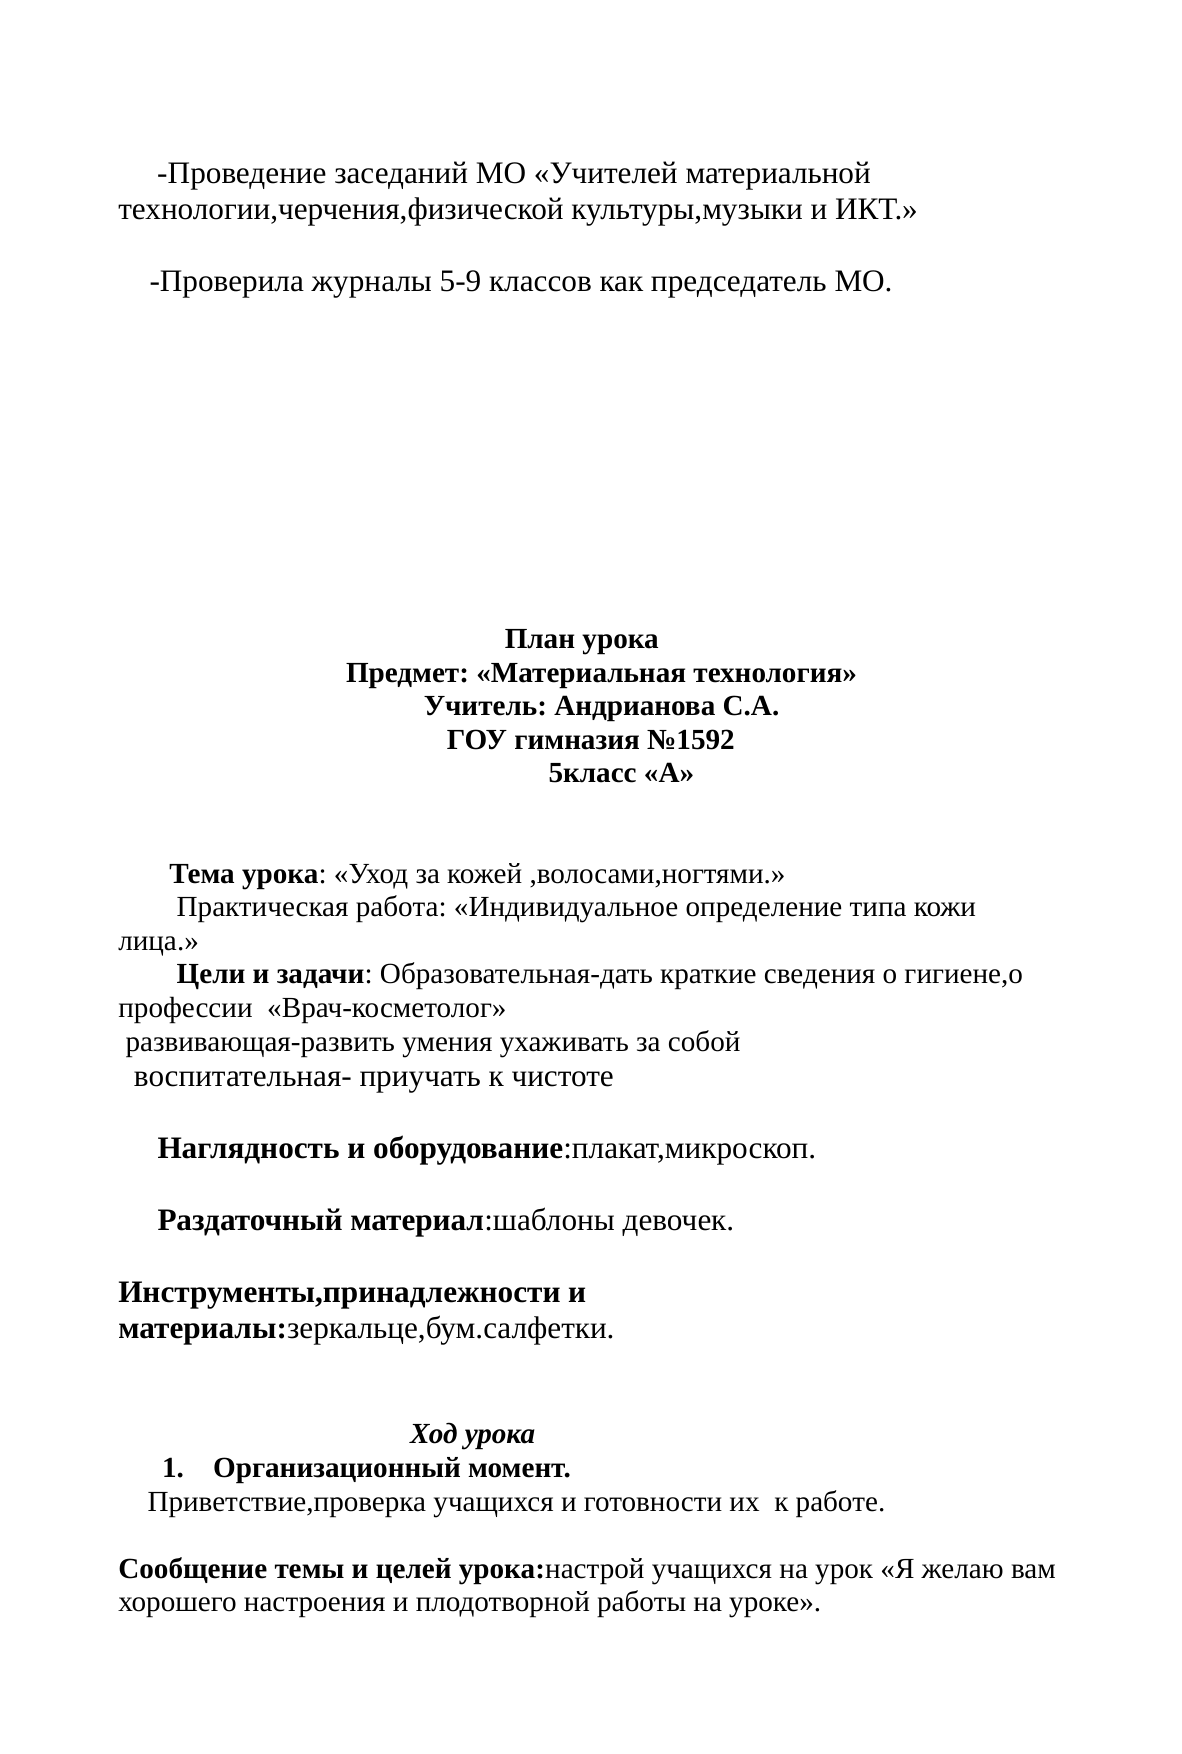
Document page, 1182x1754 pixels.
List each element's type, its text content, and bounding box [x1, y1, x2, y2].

text Раздаточный материал:шаблоны девочек. [118, 1201, 1063, 1237]
text 5класс «А» [118, 755, 1063, 789]
text Практическая работа: «Индивидуальное определение типа кожи лица.» [118, 889, 1063, 957]
text Тема урока: «Уход за кожей ,волосами,ногтями.» [118, 856, 1063, 889]
text ГОУ гимназия №1592 [118, 722, 1063, 755]
text Наглядность и оборудование:плакат,микроскоп. [118, 1129, 1063, 1165]
text воспитательная- приучать к чистоте [118, 1057, 1063, 1093]
text Цели и задачи: Образовательная-дать краткие сведения о гигиене,о профессии «Врач-косметолог» [118, 957, 1063, 1024]
text -Проведение заседаний МО «Учителей материальной технологии,черчения,физической культуры,музыки и ИКТ.» [118, 154, 1063, 226]
text Сообщение темы и целей урока:настрой учащихся на урок «Я желаю вам хорошего настроения и плодотворной работы на уроке». [118, 1551, 1063, 1618]
text Инструменты,принадлежности и материалы:зеркальце,бум.салфетки. [118, 1273, 1063, 1345]
text Ход урока [118, 1417, 1063, 1450]
text Учитель: Андрианова С.А. [118, 688, 1063, 722]
text развивающая-развить умения ухаживать за собой [118, 1024, 1063, 1057]
text 1. Организационный момент. [118, 1450, 1063, 1484]
text План урока [118, 621, 1063, 655]
text Предмет: «Материальная технология» [118, 655, 1063, 688]
text -Проверила журналы 5-9 классов как председатель МО. [118, 262, 1063, 298]
text Приветствие,проверка учащихся и готовности их к работе. [118, 1484, 1063, 1517]
